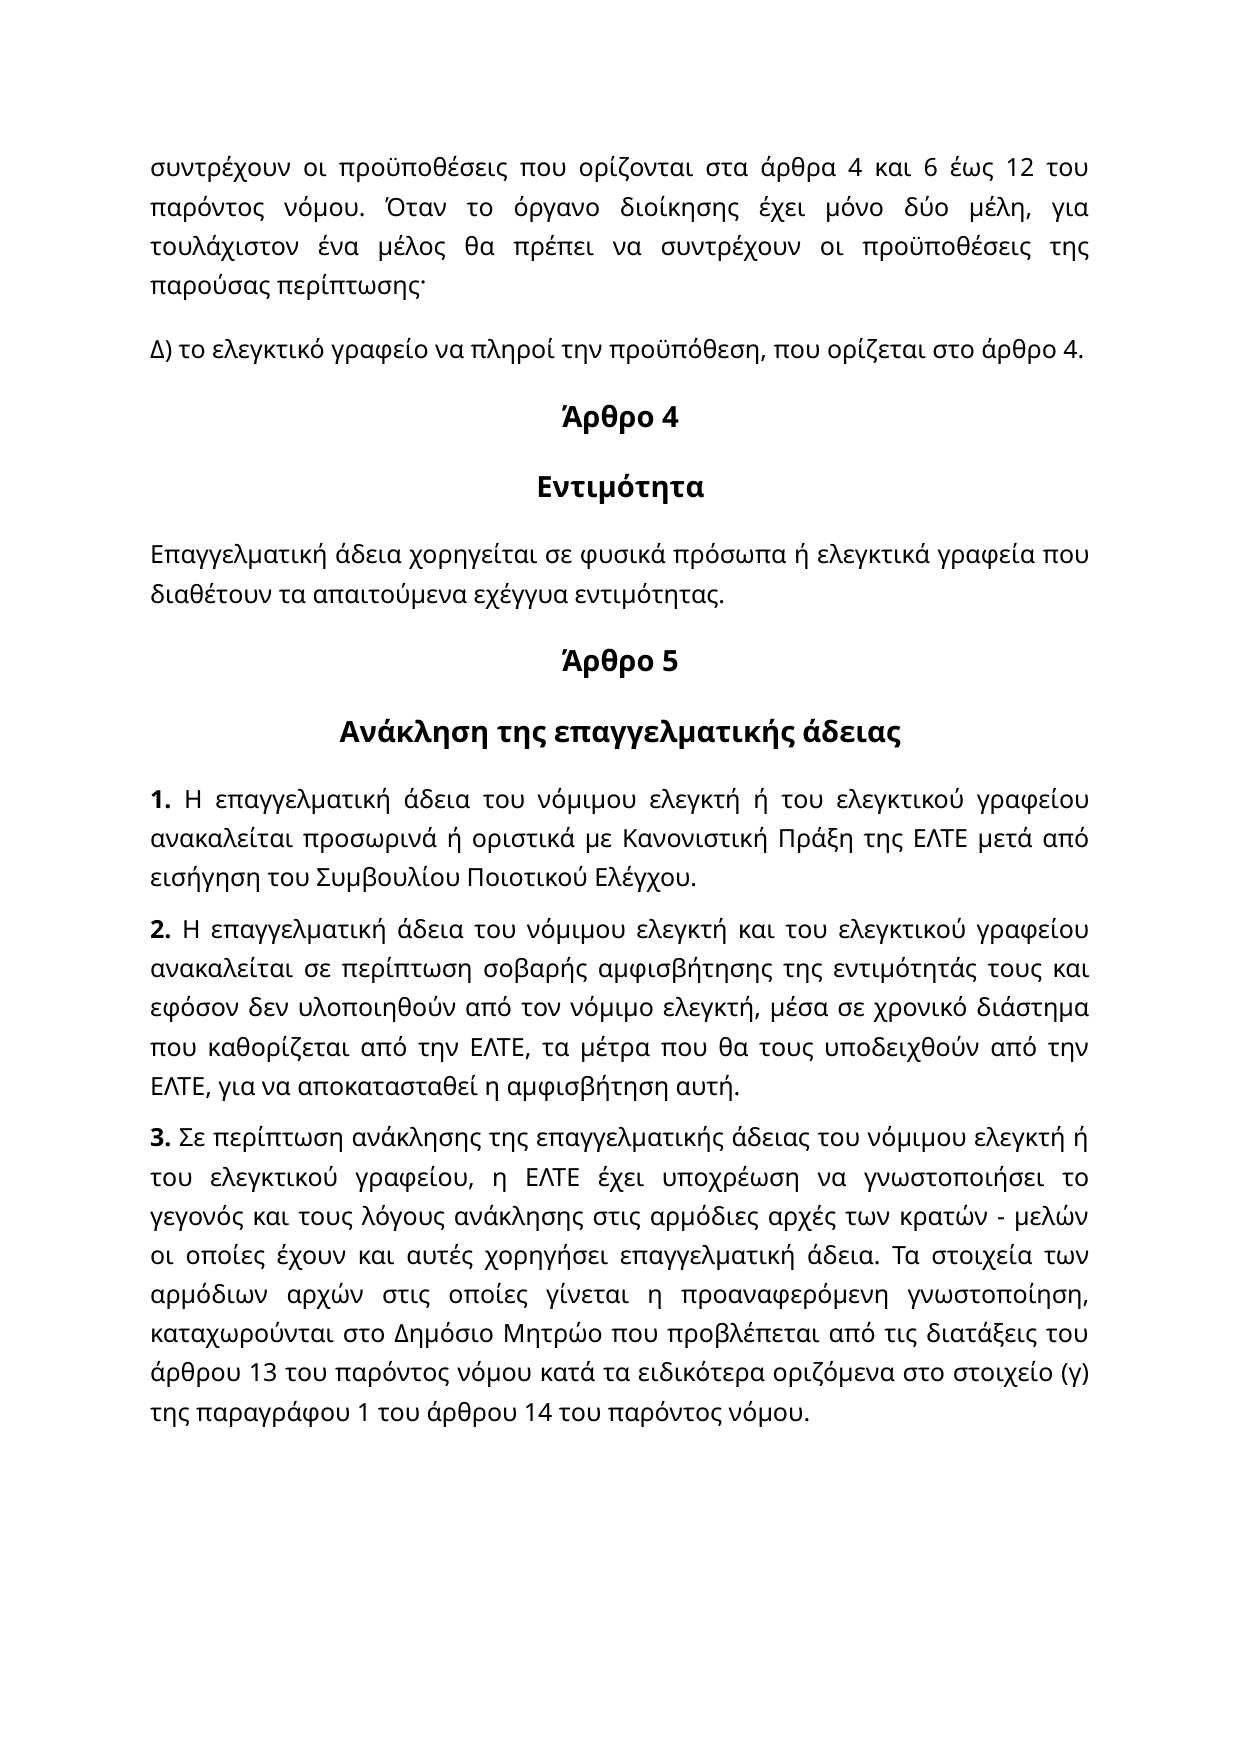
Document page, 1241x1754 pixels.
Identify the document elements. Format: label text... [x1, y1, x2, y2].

text συντρέχουν οι προϋποθέσεις που ορίζονται στα άρθρα 4 και 6 έως 12 του παρόντος νόμου. Όταν το όργανο διοίκησης έχει μόνο δύο μέλη, για τουλάχιστον ένα μέλος θα πρέπει να συντρέχουν οι προϋποθέσεις της παρούσας περίπτωσης· [150, 150, 1090, 302]
subtitle Εντιμότητα [150, 466, 1090, 506]
text 3. Σε περίπτωση ανάκλησης της επαγγελματικής άδειας του νόμιμου ελεγκτή ή του ελεγκτικού γραφείου, η ΕΛΤΕ έχει υποχρέωση να γνωστοποιήσει το γεγονός και τους λόγους ανάκλησης στις αρμόδιες αρχές των κρατών - μελών οι οποίες έχουν και αυτές χορηγήσει επαγγελματική άδεια. Τα στοιχεία των αρμόδιων αρχών στις οποίες γίνεται η προαναφερόμενη γνωστοποίηση, καταχωρούνται στο Δημόσιο Μητρώο που προβλέπεται από τις διατάξεις του άρθρου 13 του παρόντος νόμου κατά τα ειδικότερα οριζόμενα στο στοιχείο (γ) της παραγράφου 1 του άρθρου 14 του παρόντος νόμου. [150, 1120, 1090, 1428]
text 2. Η επαγγελματική άδεια του νόμιμου ελεγκτή και του ελεγκτικού γραφείου ανακαλείται σε περίπτωση σοβαρής αμφισβήτησης της εντιμότητάς τους και εφόσον δεν υλοποιηθούν από τον νόμιμο ελεγκτή, μέσα σε χρονικό διάστημα που καθορίζεται από την ΕΛΤΕ, τα μέτρα που θα τους υποδειχθούν από την ΕΛΤΕ, για να αποκατασταθεί η αμφισβήτηση αυτή. [150, 912, 1090, 1102]
subtitle Άρθρο 4 [150, 396, 1090, 436]
text Δ) το ελεγκτικό γραφείο να πληροί την προϋπόθεση, που ορίζεται στο άρθρο 4. [150, 332, 1090, 366]
text 1. Η επαγγελματική άδεια του νόμιμου ελεγκτή ή του ελεγκτικού γραφείου ανακαλείται προσωρινά ή οριστικά με Κανονιστική Πράξη της ΕΛΤΕ μετά από εισήγηση του Συμβουλίου Ποιοτικού Ελέγχου. [150, 782, 1090, 894]
text Επαγγελματική άδεια χορηγείται σε φυσικά πρόσωπα ή ελεγκτικά γραφεία που διαθέτουν τα απαιτούμενα εχέγγυα εντιμότητας. [150, 537, 1090, 610]
subtitle Άρθρο 5 [150, 640, 1090, 680]
subtitle Ανάκληση της επαγγελματικής άδειας [150, 711, 1090, 751]
